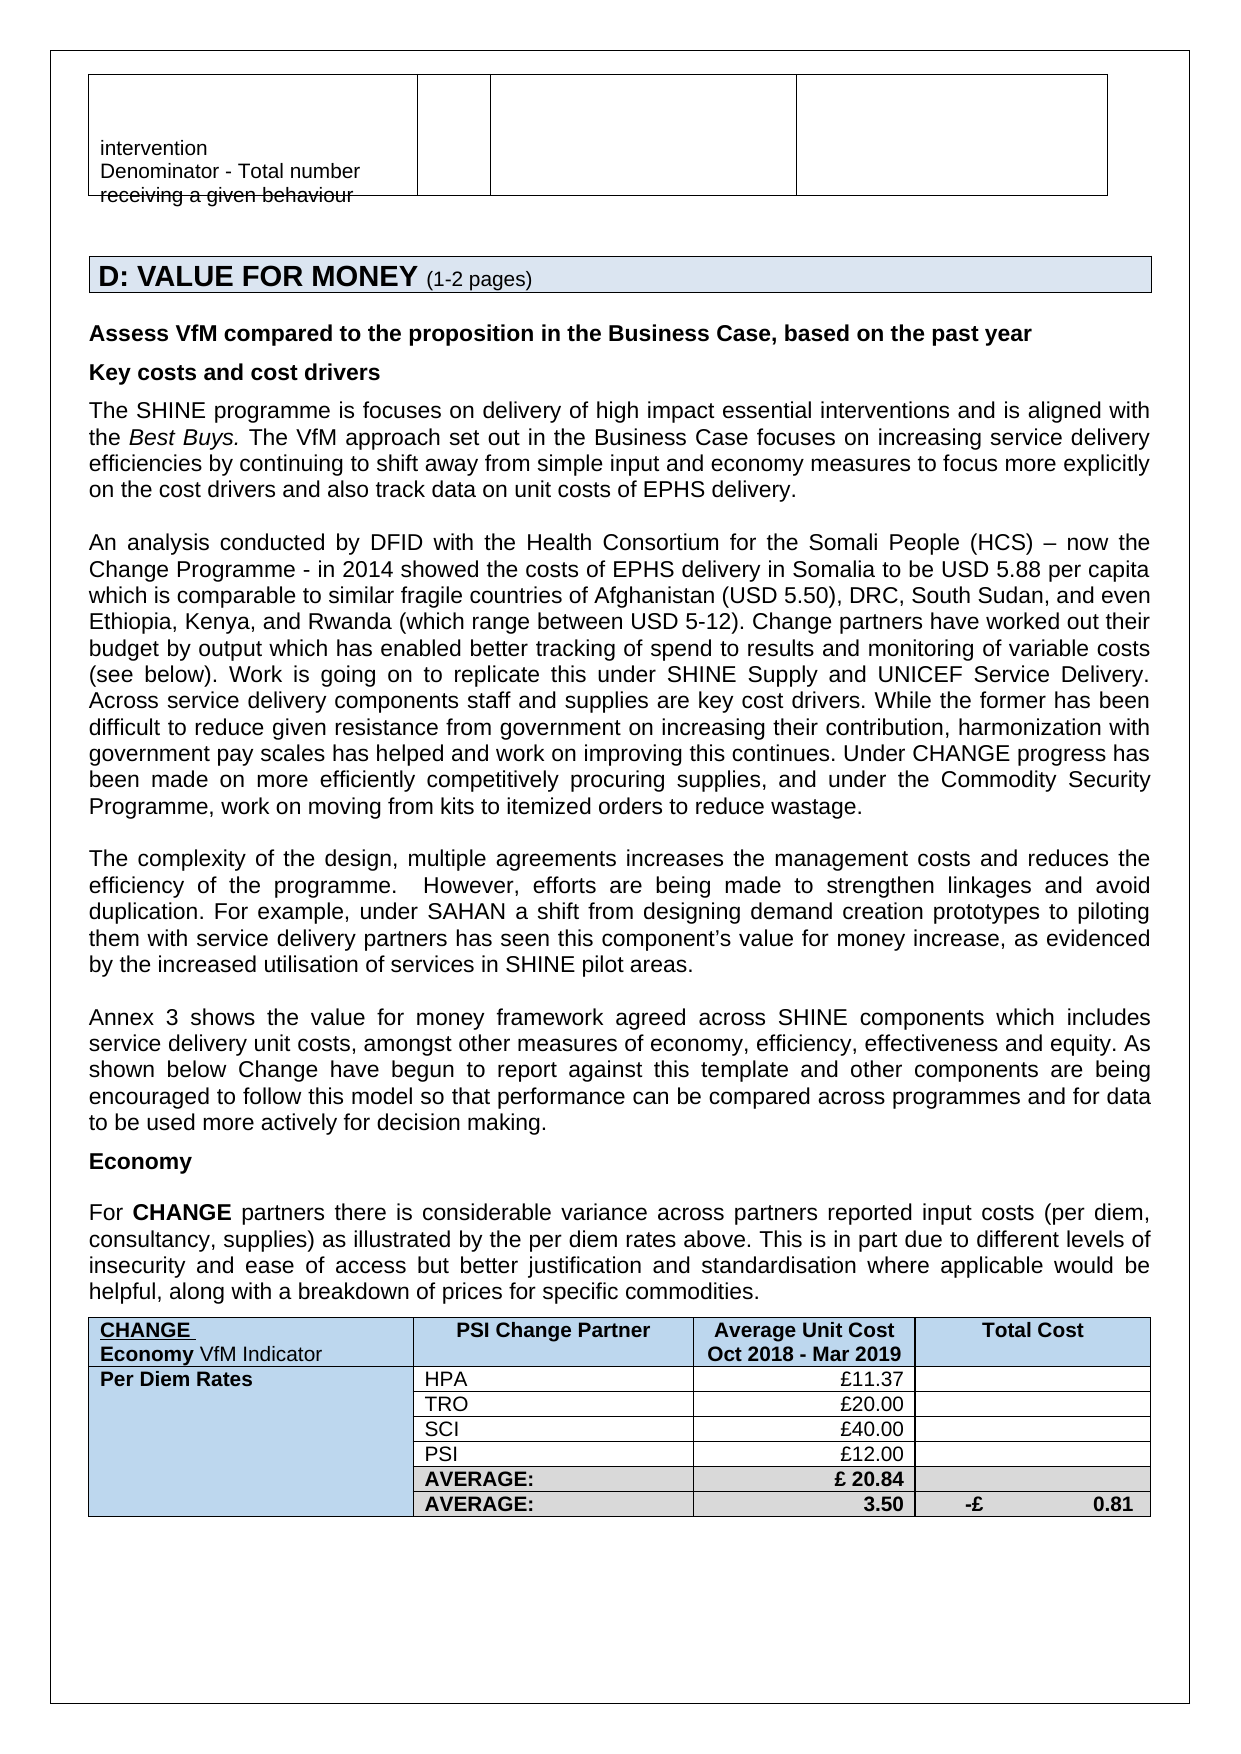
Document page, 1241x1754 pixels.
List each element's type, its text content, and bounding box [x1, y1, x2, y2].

table_header Average Unit Cost Oct 2018 - Mar 2019 [694, 1318, 914, 1366]
text The SHINE programme is focuses on delivery of high impact essential interventions and is aligned with the Best Buys. The VfM approach set out in the Business Case focuses on increasing service delivery efficiencies by continuing to shift away from simple input and economy measures to focus more explicitly on the cost drivers and also track data on unit costs of EPHS delivery. [89, 397, 1152, 503]
text Key costs and cost drivers [89, 358, 1152, 385]
text An analysis conducted by DFID with the Health Consortium for the Somali People (HCS) – now the Change Programme - in 2014 showed the costs of EPHS delivery in Somalia to be USD 5.88 per capita which is comparable to similar fragile countries of Afghanistan (USD 5.50), DRC, South Sudan, and even Ethiopia, Kenya, and Rwanda (which range between USD 5-12). Change partners have worked out their budget by output which has enabled better tracking of spend to results and monitoring of variable costs (see below). Work is going on to replicate this under SHINE Supply and UNICEF Service Delivery. Across service delivery components staff and supplies are key cost drivers. While the former has been difficult to reduce given resistance from government on increasing their contribution, harmonization with government pay scales has helped and work on improving this continues. Under CHANGE progress has been made on more efficiently competitively procuring supplies, and under the Commodity Security Programme, work on moving from kits to itemized orders to reduce wastage. [89, 529, 1152, 819]
table_header Total Cost [916, 1318, 1150, 1366]
table_cell HPA [414, 1367, 693, 1391]
table_cell [797, 75, 1107, 195]
table_cell [916, 1367, 1150, 1391]
table_cell -£ 0.81 [916, 1492, 1150, 1516]
table_cell PSI [414, 1442, 693, 1466]
table_cell AVERAGE: [414, 1467, 693, 1491]
subtitle D: VALUE FOR MONEY (1-2 pages) [90, 257, 1151, 292]
table_cell TRO [414, 1392, 693, 1416]
table_cell £20.00 [694, 1392, 914, 1416]
table_cell £12.00 [694, 1442, 914, 1466]
table_cell [916, 1467, 1150, 1491]
text The complexity of the design, multiple agreements increases the management costs and reduces the efficiency of the programme. However, efforts are being made to strengthen linkages and avoid duplication. For example, under SAHAN a shift from designing demand creation prototypes to piloting them with service delivery partners has seen this component’s value for money increase, as evidenced by the increased utilisation of services in SHINE pilot areas. [89, 845, 1152, 977]
table_header PSI Change Partner [414, 1318, 693, 1366]
table_cell [916, 1442, 1150, 1466]
table_cell [418, 75, 490, 195]
table_cell Demand Health facility utilisation Rates Numerator – Total health facility visits amongst those receiving intervention Denominator - Total number receiving a given behaviour change intervention during pilot period [89, 75, 417, 195]
table_cell £11.37 [694, 1367, 914, 1391]
table_cell [916, 1417, 1150, 1441]
table_cell SCI [414, 1417, 693, 1441]
table_cell 3.50 [694, 1492, 914, 1516]
table_cell AVERAGE: [414, 1492, 693, 1516]
text Economy [89, 1148, 1152, 1174]
table_cell Per Diem Rates [89, 1367, 413, 1516]
table_cell £ 20.84 [694, 1467, 914, 1491]
table_cell [491, 75, 796, 195]
text Assess VfM compared to the proposition in the Business Case, based on the past year [89, 320, 1152, 346]
text For CHANGE partners there is considerable variance across partners reported input costs (per diem, consultancy, supplies) as illustrated by the per diem rates above. This is in part due to different levels of insecurity and ease of access but better justification and standardisation where applicable would be helpful, along with a breakdown of prices for specific commodities. [89, 1199, 1152, 1304]
table_header CHANGE Economy VfM Indicator [89, 1318, 413, 1366]
table_cell £40.00 [694, 1417, 914, 1441]
text Annex 3 shows the value for money framework agreed across SHINE components which includes service delivery unit costs, amongst other measures of economy, efficiency, effectiveness and equity. As shown below Change have begun to report against this template and other components are being encouraged to follow this model so that performance can be compared across programmes and for data to be used more actively for decision making. [89, 1003, 1152, 1135]
table_cell [916, 1392, 1150, 1416]
